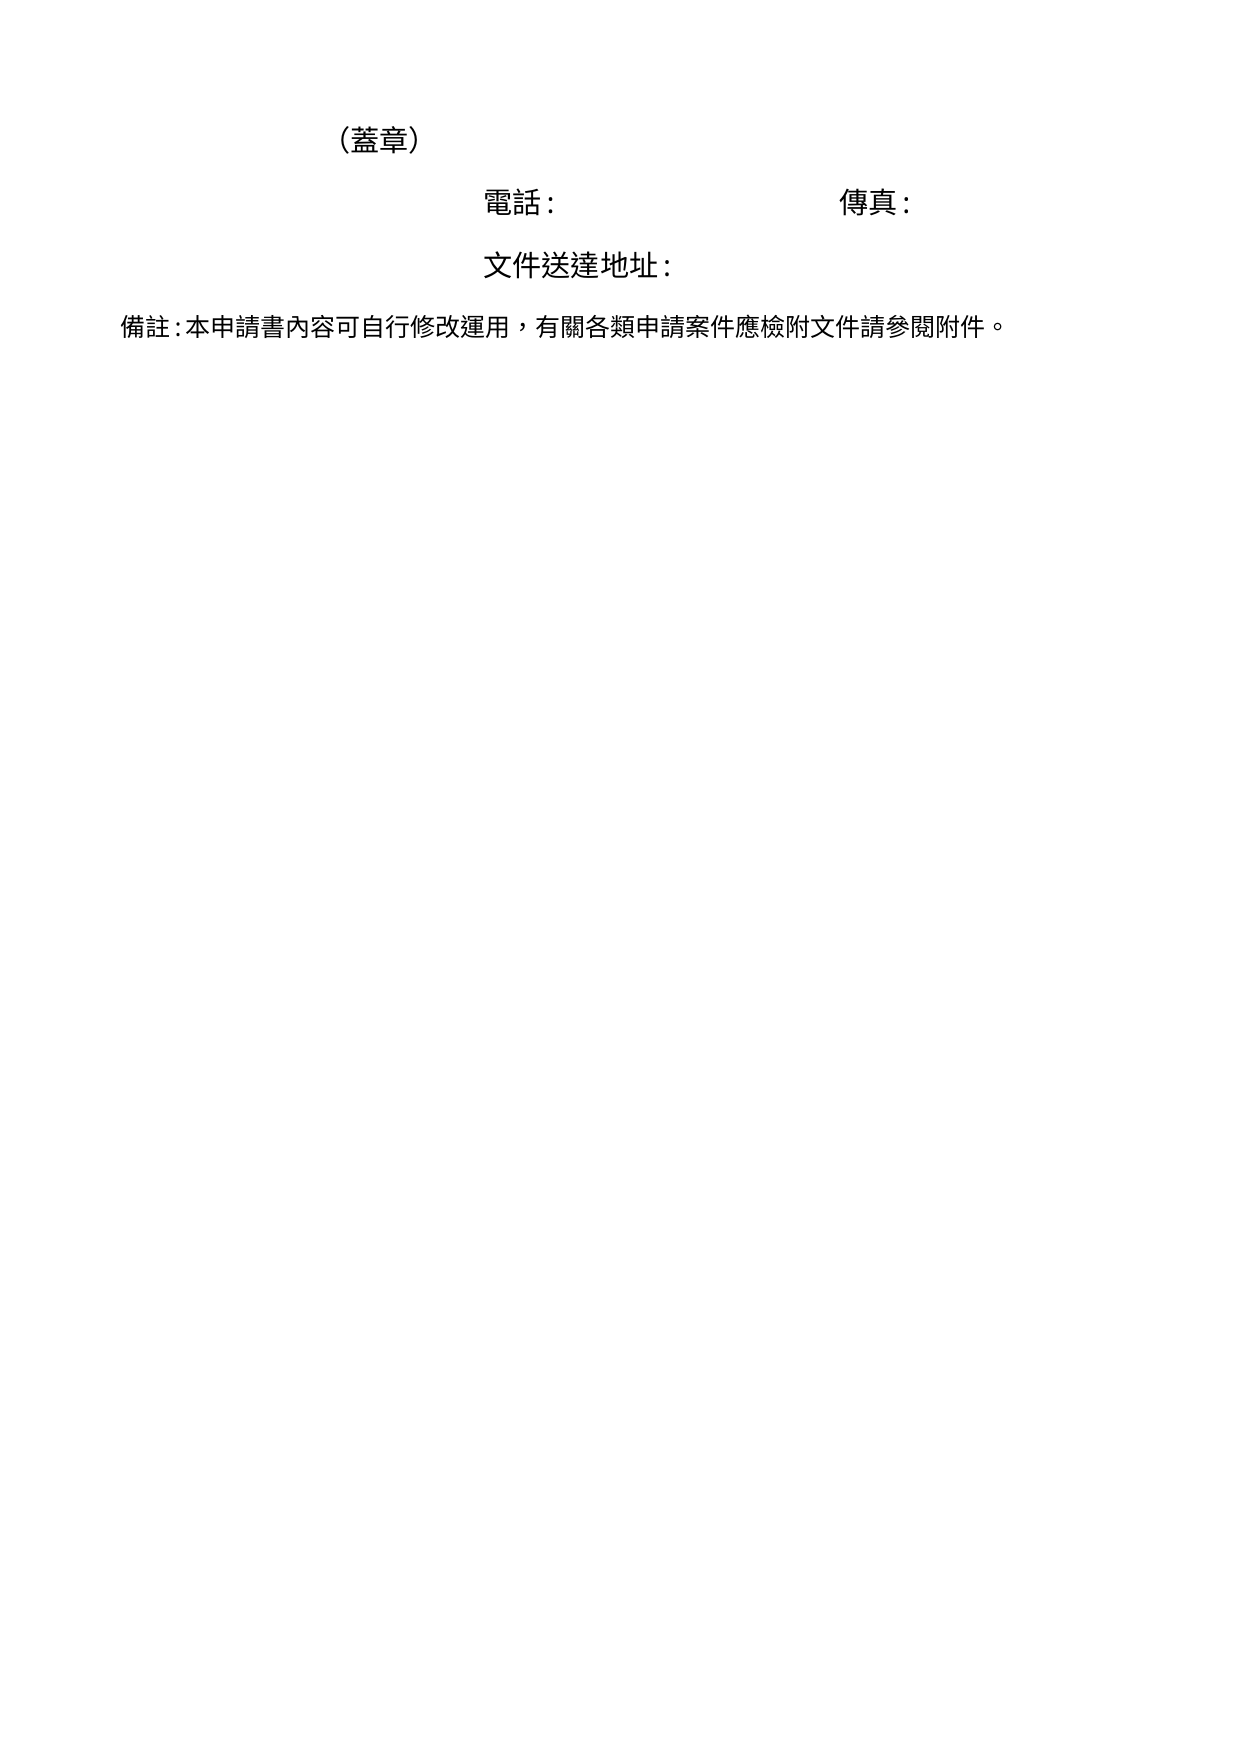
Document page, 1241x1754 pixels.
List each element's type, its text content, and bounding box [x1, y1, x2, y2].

text 文件送達地址: [320, 222, 1169, 284]
text 電話: 傳真: [453, 159, 1169, 222]
text （蓋章） [321, 97, 1169, 159]
text 備註:本申請書內容可自行修改運用，有關各類申請案件應檢附文件請參閱附件。 [120, 284, 1214, 347]
